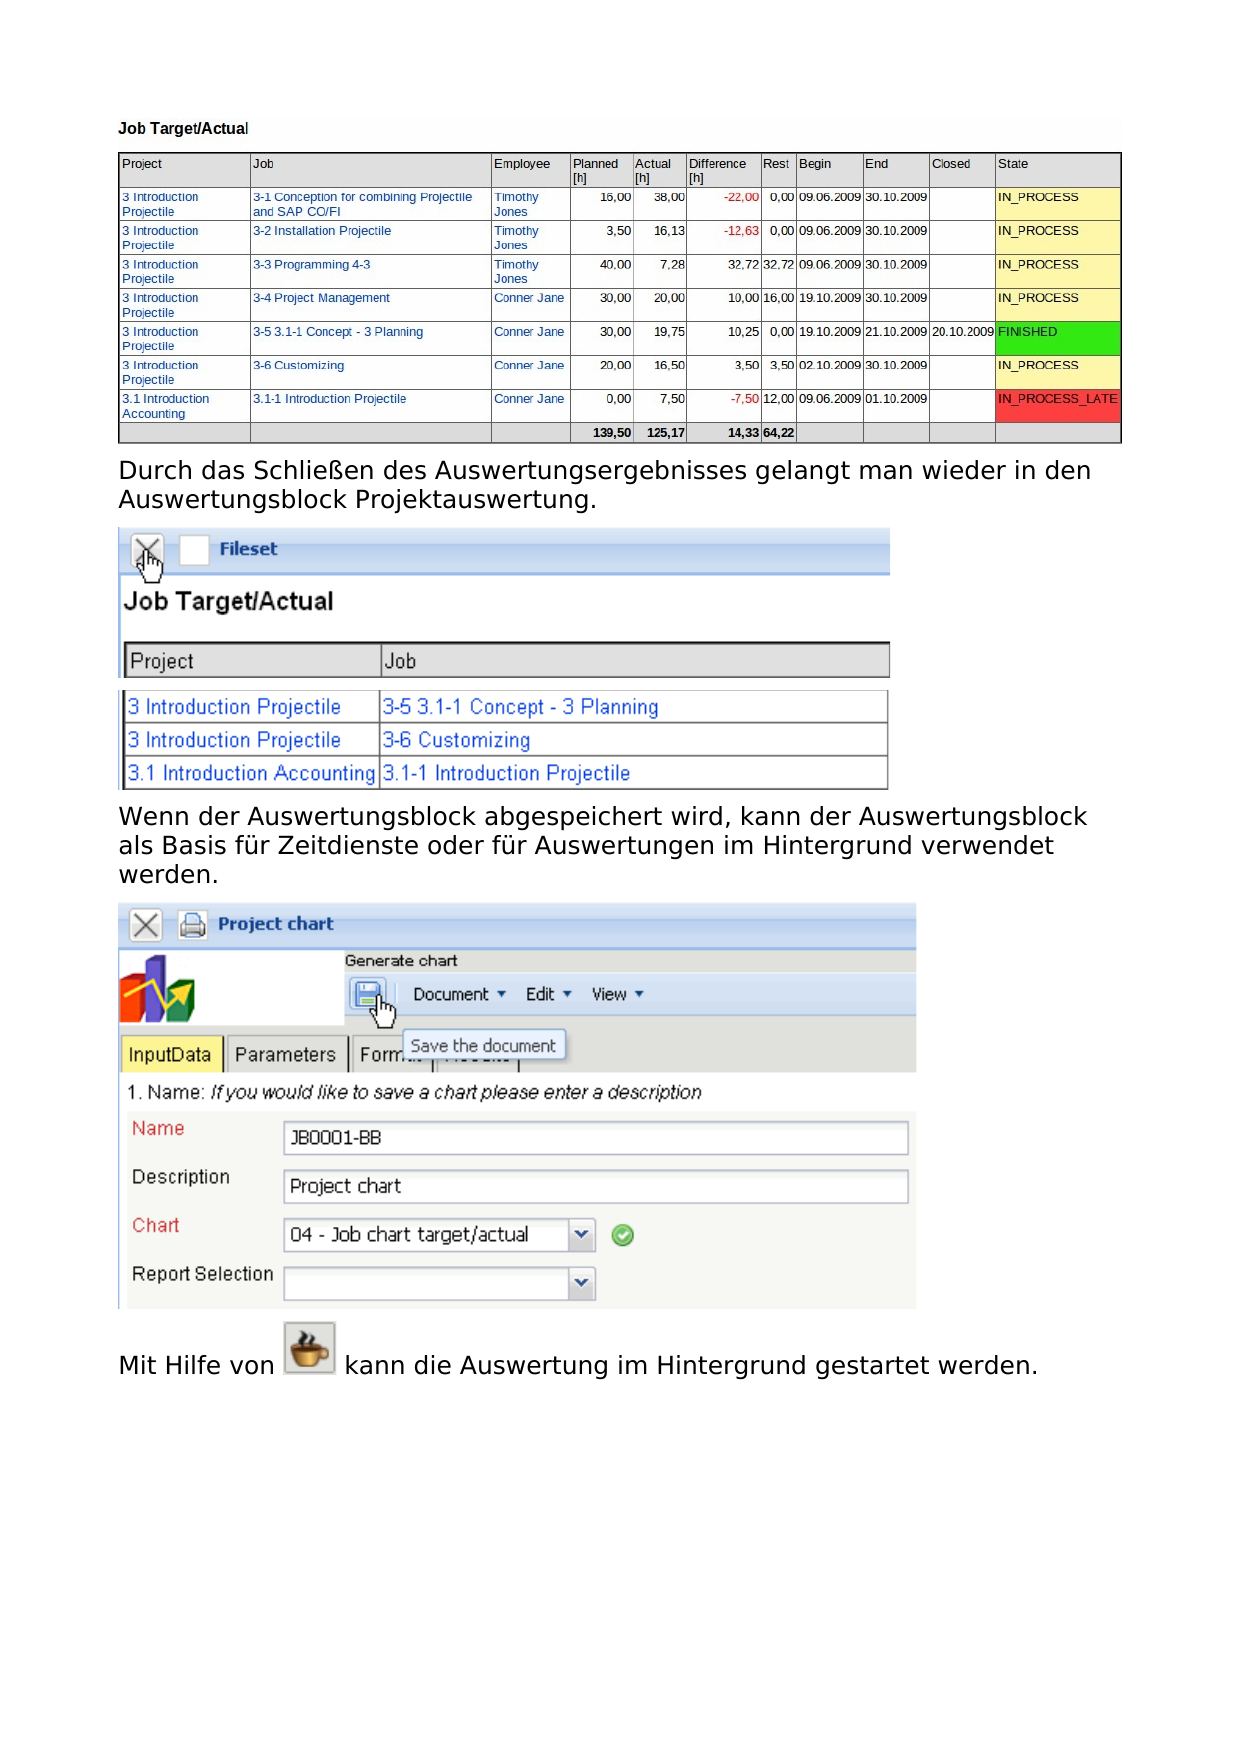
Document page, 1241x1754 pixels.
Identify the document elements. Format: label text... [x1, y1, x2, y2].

picture [118, 527, 890, 678]
picture [283, 1321, 337, 1375]
text Wenn der Auswertungsblock abgespeichert wird, kann der Auswertungsblock als Basis für Zeitdienste oder für Auswertungen im Hintergrund verwendet werden. [118, 802, 1122, 890]
picture [118, 690, 889, 790]
text Mit Hilfe von kann die Auswertung im Hintergrund gestartet werden. [118, 1321, 1122, 1380]
text Durch das Schließen des Auswertungsergebnisses gelangt man wieder in den Auswertungsblock Projektauswertung. [118, 457, 1122, 515]
picture [118, 118, 1123, 444]
picture [118, 902, 917, 1309]
